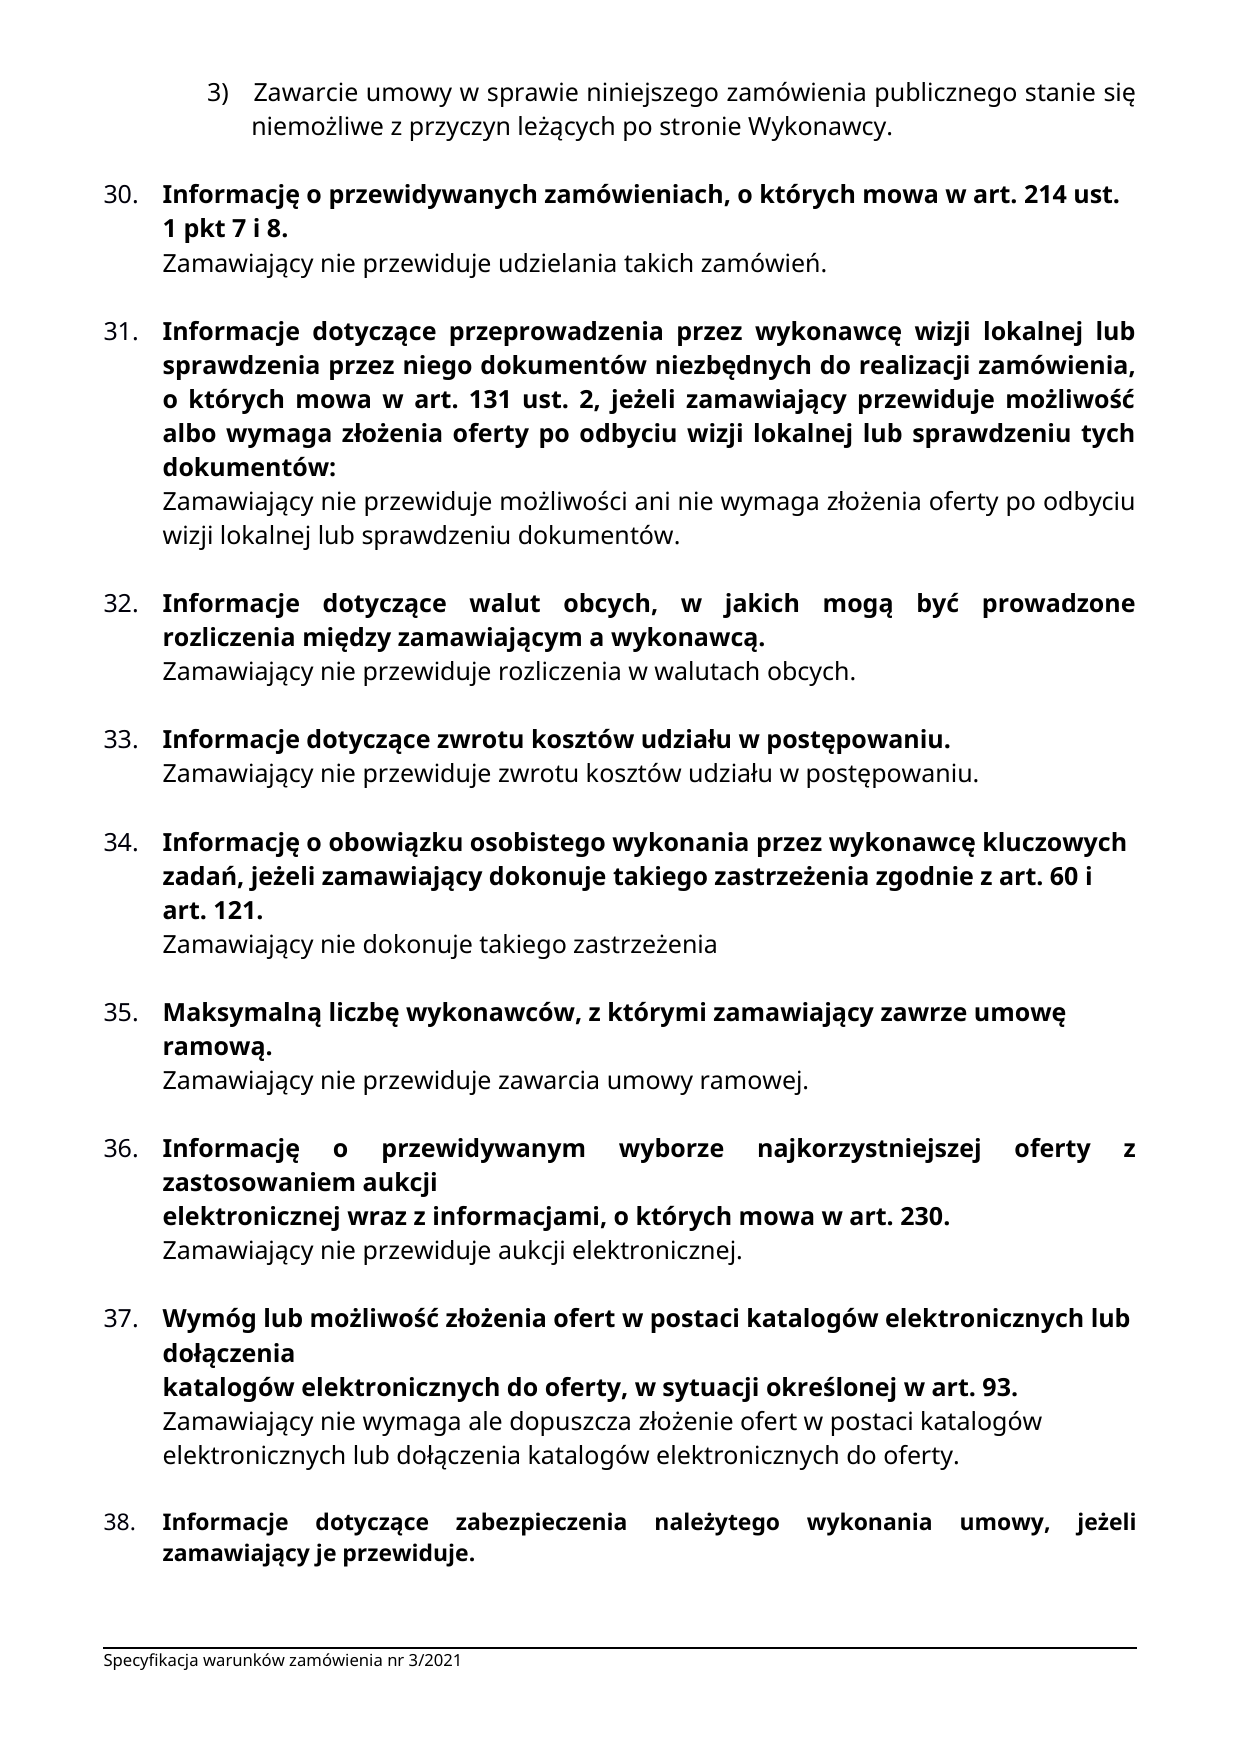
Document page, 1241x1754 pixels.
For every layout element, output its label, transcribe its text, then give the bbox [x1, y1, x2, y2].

list Informację o obowiązku osobistego wykonania przez wykonawcę kluczowych zadań, jeżeli zamawiający dokonuje takiego zastrzeżenia zgodnie z art. 60 i art. 121. [103, 824, 1137, 926]
list Informacje dotyczące walut obcych, w jakich mogą być prowadzone rozliczenia między zamawiającym a wykonawcą. [103, 586, 1137, 654]
list Zawarcie umowy w sprawie niniejszego zamówienia publicznego stanie się niemożliwe z przyczyn leżących po stronie Wykonawcy. [207, 75, 1137, 143]
text Zamawiający nie przewiduje aukcji elektronicznej. [162, 1233, 1137, 1267]
text Zamawiający nie dokonuje takiego zastrzeżenia [162, 926, 1137, 961]
text Zamawiający nie przewiduje udzielania takich zamówień. [103, 245, 1137, 279]
list Informację o przewidywanym wyborze najkorzystniejszej oferty z zastosowaniem aukcji [103, 1131, 1137, 1199]
list Informacje dotyczące zwrotu kosztów udziału w postępowaniu. [103, 722, 1137, 756]
text katalogów elektronicznych do oferty, w sytuacji określonej w art. 93. [162, 1369, 1137, 1403]
list Informację o przewidywanych zamówieniach, o których mowa w art. 214 ust. 1 pkt 7 i 8. [103, 177, 1137, 245]
text Zamawiający nie przewiduje zawarcia umowy ramowej. [162, 1063, 1137, 1097]
text Zamawiający nie przewiduje możliwości ani nie wymaga złożenia oferty po odbyciu wizji lokalnej lub sprawdzeniu dokumentów. [162, 484, 1137, 552]
list Wymóg lub możliwość złożenia ofert w postaci katalogów elektronicznych lub dołączenia [103, 1301, 1137, 1369]
text Zamawiający nie wymaga ale dopuszcza złożenie ofert w postaci katalogów elektronicznych lub dołączenia katalogów elektronicznych do oferty. [162, 1403, 1137, 1471]
text elektronicznej wraz z informacjami, o których mowa w art. 230. [162, 1199, 1137, 1233]
list Informacje dotyczące przeprowadzenia przez wykonawcę wizji lokalnej lub sprawdzenia przez niego dokumentów niezbędnych do realizacji zamówienia, o których mowa w art. 131 ust. 2, jeżeli zamawiający przewiduje możliwość albo wymaga złożenia oferty po odbyciu wizji lokalnej lub sprawdzeniu tych dokumentów: [103, 313, 1137, 484]
text Zamawiający nie przewiduje rozliczenia w walutach obcych. [162, 654, 1137, 688]
text Zamawiający nie przewiduje zwrotu kosztów udziału w postępowaniu. [103, 756, 1137, 790]
list Informacje dotyczące zabezpieczenia należytego wykonania umowy, jeżeli zamawiający je przewiduje. [103, 1506, 1137, 1568]
list Maksymalną liczbę wykonawców, z którymi zamawiający zawrze umowę ramową. [103, 994, 1137, 1063]
